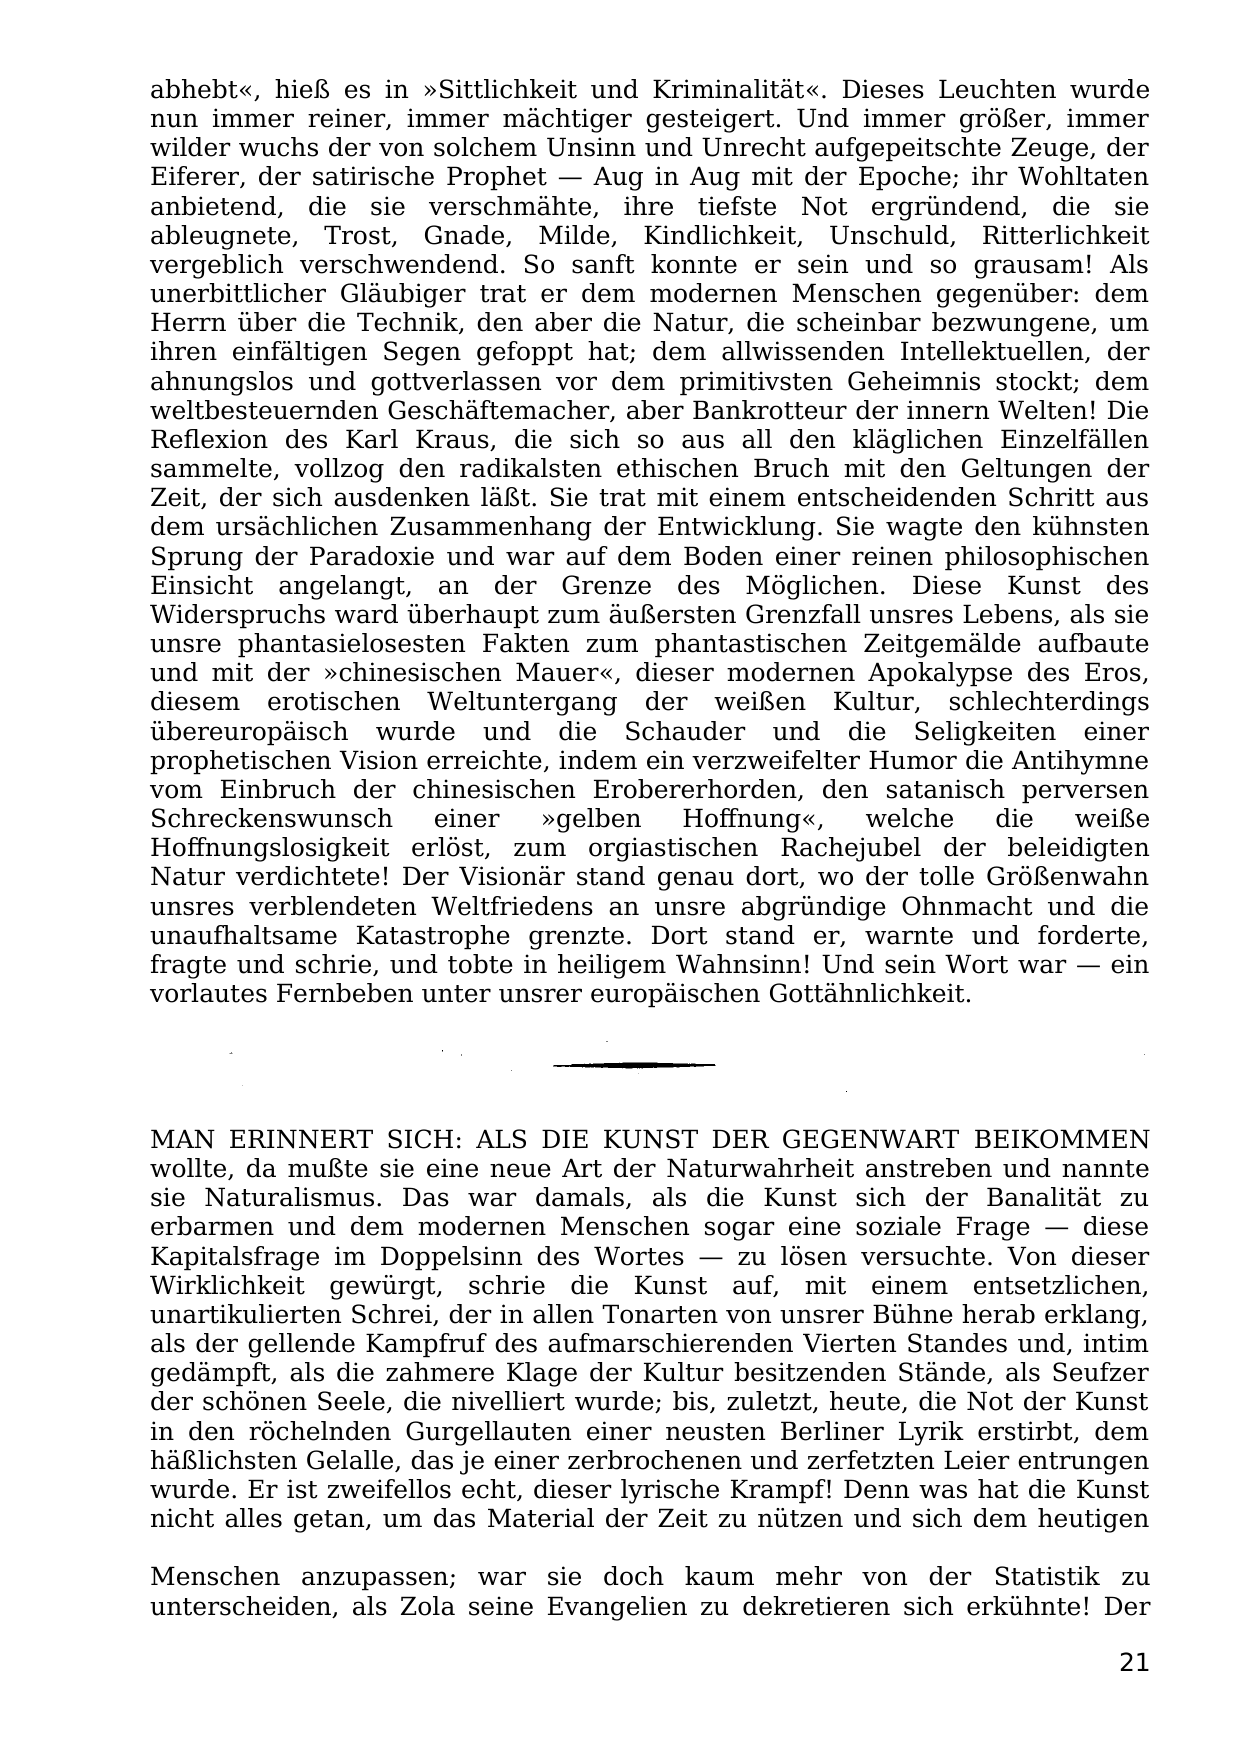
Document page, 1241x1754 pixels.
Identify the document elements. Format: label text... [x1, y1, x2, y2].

text MAN ERINNERT SICH: ALS DIE KUNST DER GEGENWART beikommen wollte, da mußte sie eine neue Art der Naturwahrheit anstreben und nannte sie Naturalismus. Das war damals, als die Kunst sich der Banalität zu erbarmen und dem modernen Menschen sogar eine soziale Frage — diese Kapitalsfrage im Doppelsinn des Wortes — zu lösen versuchte. Von dieser Wirklichkeit gewürgt, schrie die Kunst auf, mit einem entsetzlichen, unartikulierten Schrei, der in allen Tonarten von unsrer Bühne herab erklang, als der gellende Kampfruf des aufmarschierenden Vierten Standes und, intim gedämpft, als die zahmere Klage der Kultur besitzenden Stände, als Seufzer der schönen Seele, die nivelliert wurde; bis, zuletzt, heute, die Not der Kunst in den röchelnden Gurgellauten einer neusten Berliner Lyrik erstirbt, dem häßlichsten Gelalle, das je einer zerbrochenen und zerfetzten Leier entrungen wurde. Er ist zweifellos echt, dieser lyrische Krampf! Denn was hat die Kunst nicht alles getan, um das Material der Zeit zu nützen und sich dem heutigen Menschen anzupassen; war sie doch kaum mehr von der Statistik zu unterscheiden, als Zola seine Evangelien zu dekretieren sich erkühnte! Der [150, 1125, 1151, 1621]
picture [150, 1037, 1146, 1092]
text abhebt«, hieß es in »Sittlichkeit und Kriminalität«. Dieses Leuchten wurde nun immer reiner, immer mächtiger gesteigert. Und immer größer, immer wilder wuchs der von solchem Unsinn und Unrecht aufgepeitschte Zeuge, der Eiferer, der satirische Prophet — Aug in Aug mit der Epoche; ihr Wohltaten anbietend, die sie verschmähte, ihre tiefste Not ergründend, die sie ableugnete, Trost, Gnade, Milde, Kindlichkeit, Unschuld, Ritterlichkeit vergeblich verschwendend. So sanft konnte er sein und so grausam! Als unerbittlicher Gläubiger trat er dem modernen Menschen gegenüber: dem Herrn über die Technik, den aber die Natur, die scheinbar bezwungene, um ihren einfältigen Segen gefoppt hat; dem allwissenden Intellektuellen, der ahnungslos und gottverlassen vor dem primitivsten Geheimnis stockt; dem weltbesteuernden Geschäftemacher, aber Bankrotteur der innern Welten! Die Reflexion des Karl Kraus, die sich so aus all den kläglichen Einzelfällen sammelte, vollzog den radikalsten ethischen Bruch mit den Geltungen der Zeit, der sich ausdenken läßt. Sie trat mit einem entscheidenden Schritt aus dem ursächlichen Zusammenhang der Entwicklung. Sie wagte den kühnsten Sprung der Paradoxie und war auf dem Boden einer reinen philosophischen Einsicht angelangt, an der Grenze des Möglichen. Diese Kunst des Widerspruchs ward überhaupt zum äußersten Grenzfall unsres Lebens, als sie unsre phantasielosesten Fakten zum phantastischen Zeitgemälde aufbaute und mit der »chinesischen Mauer«, dieser modernen Apokalypse des Eros, diesem erotischen Weltuntergang der weißen Kultur, schlechterdings übereuropäisch wurde und die Schauder und die Seligkeiten einer prophetischen Vision erreichte, indem ein verzweifelter Humor die Antihymne vom Einbruch der chinesischen Erobererhorden, den satanisch perversen Schreckenswunsch einer »gelben Hoffnung«, welche die weiße Hoffnungslosigkeit erlöst, zum orgiastischen Rachejubel der beleidigten Natur verdichtete! Der Visionär stand genau dort, wo der tolle Größenwahn unsres verblendeten Weltfriedens an unsre abgründige Ohnmacht und die unaufhaltsame Katastrophe grenzte. Dort stand er, warnte und forderte, fragte und schrie, und tobte in heiligem Wahnsinn! Und sein Wort war — ein vorlautes Fernbeben unter unsrer europäischen Gottähnlichkeit. [150, 75, 1151, 1008]
